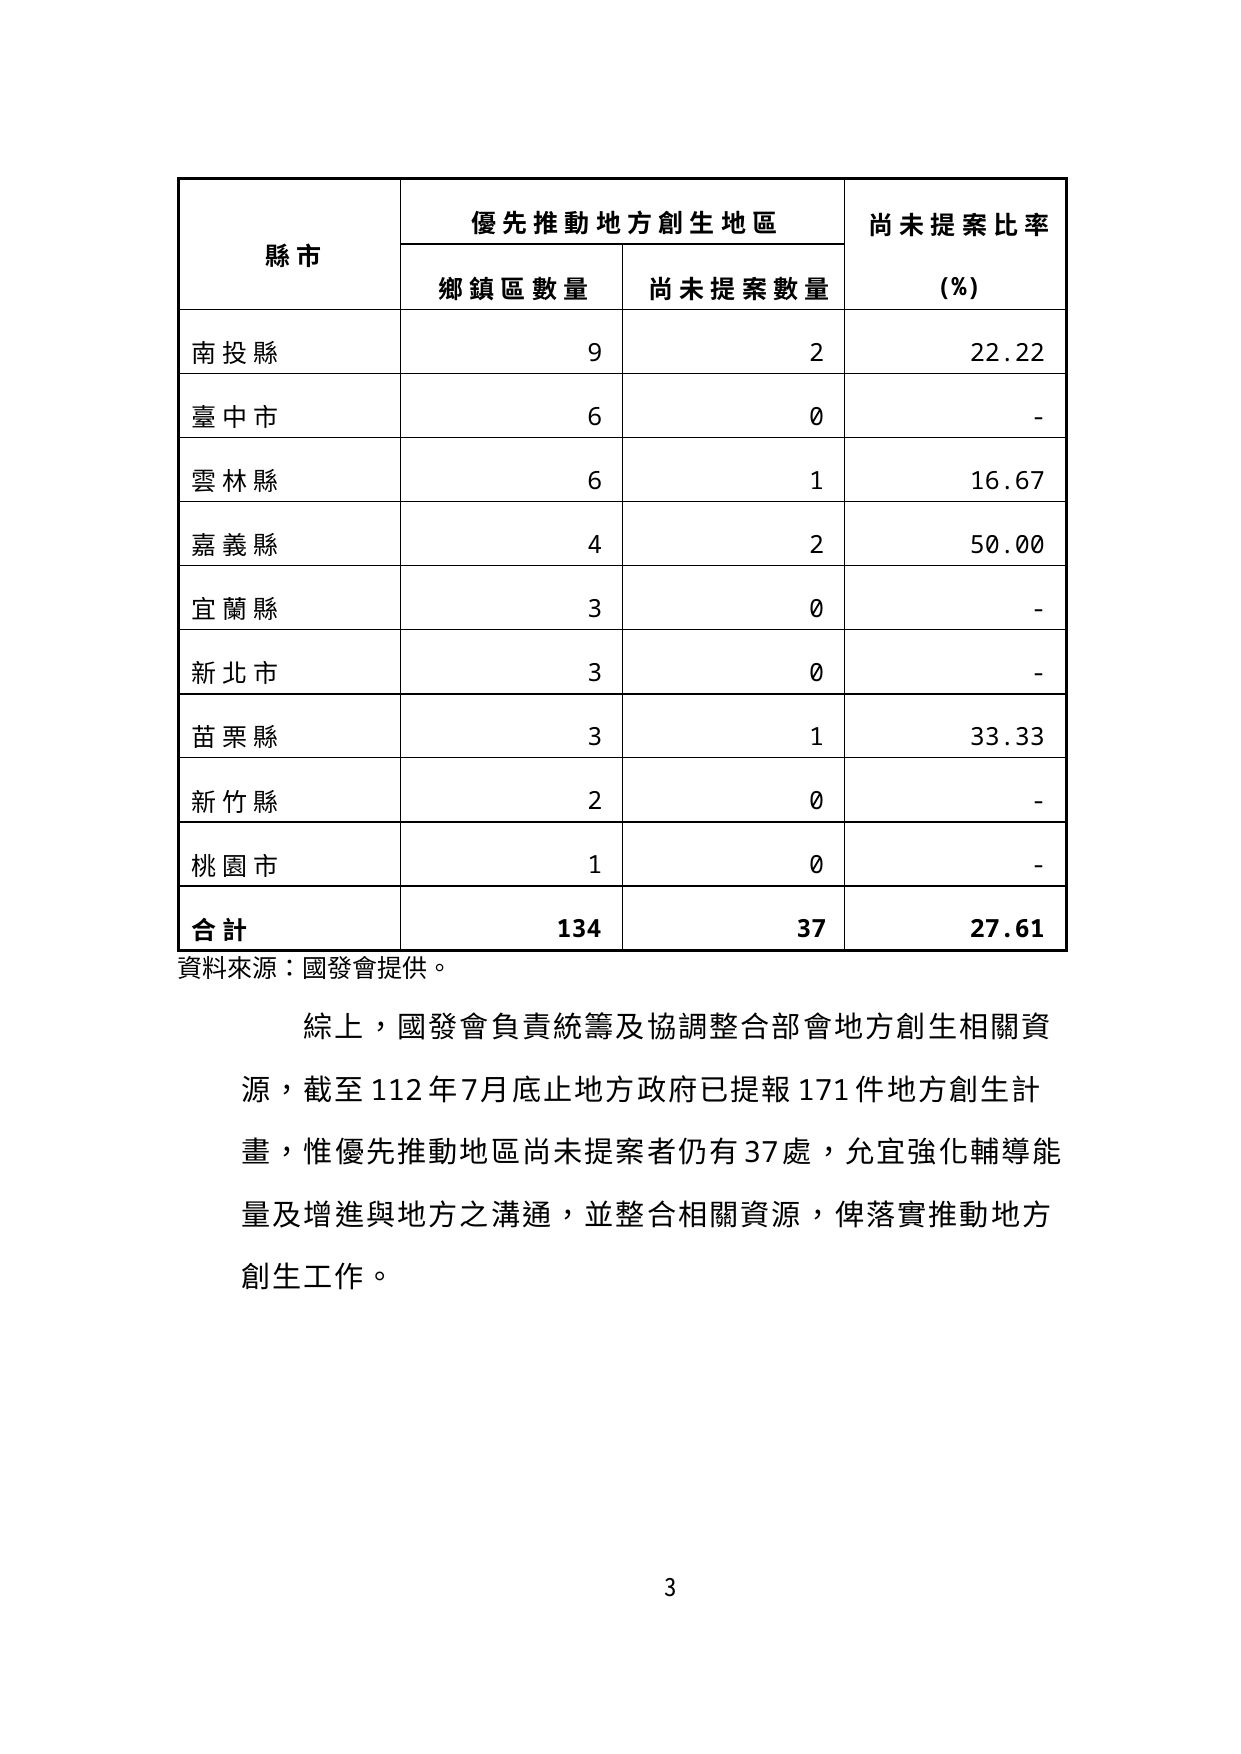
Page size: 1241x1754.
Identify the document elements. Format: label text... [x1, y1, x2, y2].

table_cell - [845, 374, 1065, 437]
table_cell 37 [623, 887, 844, 949]
table_cell 6 [401, 374, 622, 437]
table_cell 6 [401, 438, 622, 501]
table_cell 3 [401, 630, 622, 693]
table_cell 4 [401, 502, 622, 565]
table_header 尚未提案比率(%) [845, 180, 1065, 308]
table_cell 桃園市 [180, 823, 400, 885]
table_header 優先推動地方創生地區 [401, 180, 844, 243]
table_cell 宜蘭縣 [180, 566, 400, 629]
table_header 縣市 [180, 180, 400, 308]
text 綜上，國發會負責統籌及協調整合部會地方創生相關資源，截至112年7月底止地方政府已提報171件地方創生計畫，惟優先推動地區尚未提案者仍有37處，允宜強化輔導能量及增進與地方之溝通，並整合相關資源，俾落實推動地方創生工作。 [236, 983, 1063, 1296]
text 資料來源：國發會提供。 [177, 952, 1063, 983]
table_cell 0 [623, 823, 844, 885]
table_cell 3 [401, 695, 622, 757]
table_cell 0 [623, 374, 844, 437]
table_cell 嘉義縣 [180, 502, 400, 565]
table_cell 3 [401, 566, 622, 629]
table_cell 2 [401, 758, 622, 821]
table_cell 1 [623, 695, 844, 757]
table_cell 苗栗縣 [180, 695, 400, 757]
table_cell 1 [623, 438, 844, 501]
table_cell 16.67 [845, 438, 1065, 501]
table_cell 2 [623, 310, 844, 372]
table_cell 鄉鎮區數量 [401, 245, 622, 308]
table_cell 2 [623, 502, 844, 565]
table_cell 雲林縣 [180, 438, 400, 501]
table_cell 新竹縣 [180, 758, 400, 821]
table_cell - [845, 630, 1065, 693]
table_cell 50.00 [845, 502, 1065, 565]
table_cell - [845, 566, 1065, 629]
table_cell 22.22 [845, 310, 1065, 372]
table_cell 合計 [180, 887, 400, 949]
table_cell - [845, 758, 1065, 821]
table_cell 尚未提案數量 [623, 245, 844, 308]
table_cell - [845, 823, 1065, 885]
table_cell 臺中市 [180, 374, 400, 437]
table_cell 27.61 [845, 887, 1065, 949]
table_cell 0 [623, 566, 844, 629]
table_cell 0 [623, 758, 844, 821]
table_cell 33.33 [845, 695, 1065, 757]
table_cell 南投縣 [180, 310, 400, 372]
table_cell 134 [401, 887, 622, 949]
table_cell 1 [401, 823, 622, 885]
table_cell 0 [623, 630, 844, 693]
table_cell 新北市 [180, 630, 400, 693]
table_cell 9 [401, 310, 622, 372]
